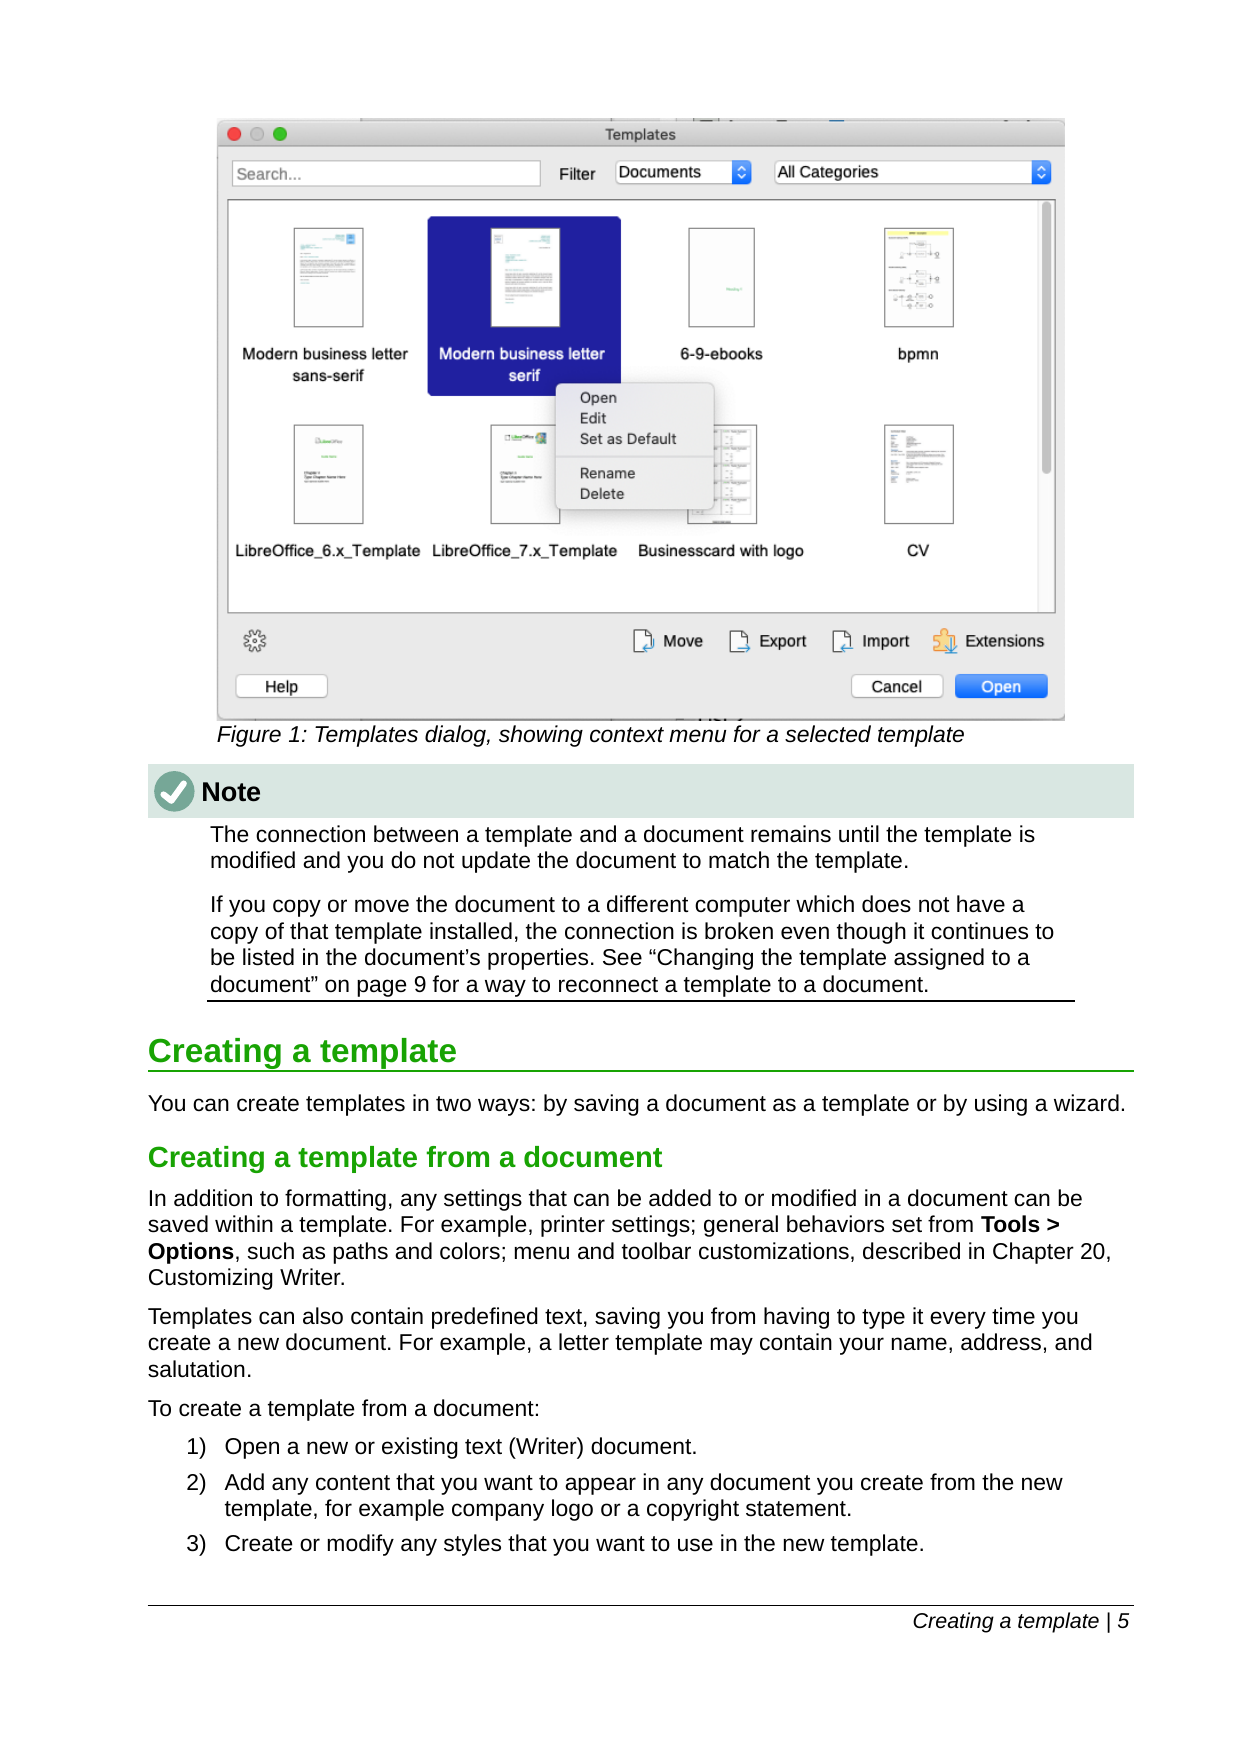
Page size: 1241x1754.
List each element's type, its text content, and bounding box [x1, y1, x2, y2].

list Add any content that you want to appear in any document you create from the new template, for example company logo or a copyright statement. [207, 1468, 1134, 1521]
text To create a template from a document: [148, 1394, 1134, 1421]
subtitle Note [148, 764, 1134, 818]
text In addition to formatting, any settings that can be added to or modified in a document can be saved within a template. For example, printer settings; general behaviors set from Tools > Options, such as paths and colors; menu and toolbar customizations, described in Chapter 20, Customizing Writer. [148, 1185, 1134, 1290]
subtitle Creating a template [148, 1031, 1134, 1070]
list Open a new or existing text (Writer) document. [207, 1433, 1134, 1460]
list You can create templates in two ways: by saving a document as a template or by using a wizard. [148, 1090, 1134, 1116]
text Templates can also contain predefined text, saving you from having to type it every time you create a new document. For example, a letter template may contain your name, address, and salutation. [148, 1303, 1134, 1382]
text The connection between a template and a document remains until the template is modified and you do not update the document to match the template. [207, 818, 1075, 874]
text Figure 1: Templates dialog, showing context menu for a selected template [217, 721, 1065, 747]
list Create or modify any styles that you want to use in the new template. [207, 1530, 1134, 1556]
picture [216, 118, 1065, 721]
text If you copy or move the document to a different computer which does not have a copy of that template installed, the connection is broken even though it continues to be listed in the document’s properties. See “Changing the template assigned to a document” on page 9 for a way to reconnect a template to a document. [207, 888, 1075, 1000]
subtitle Creating a template from a document [148, 1140, 1134, 1173]
